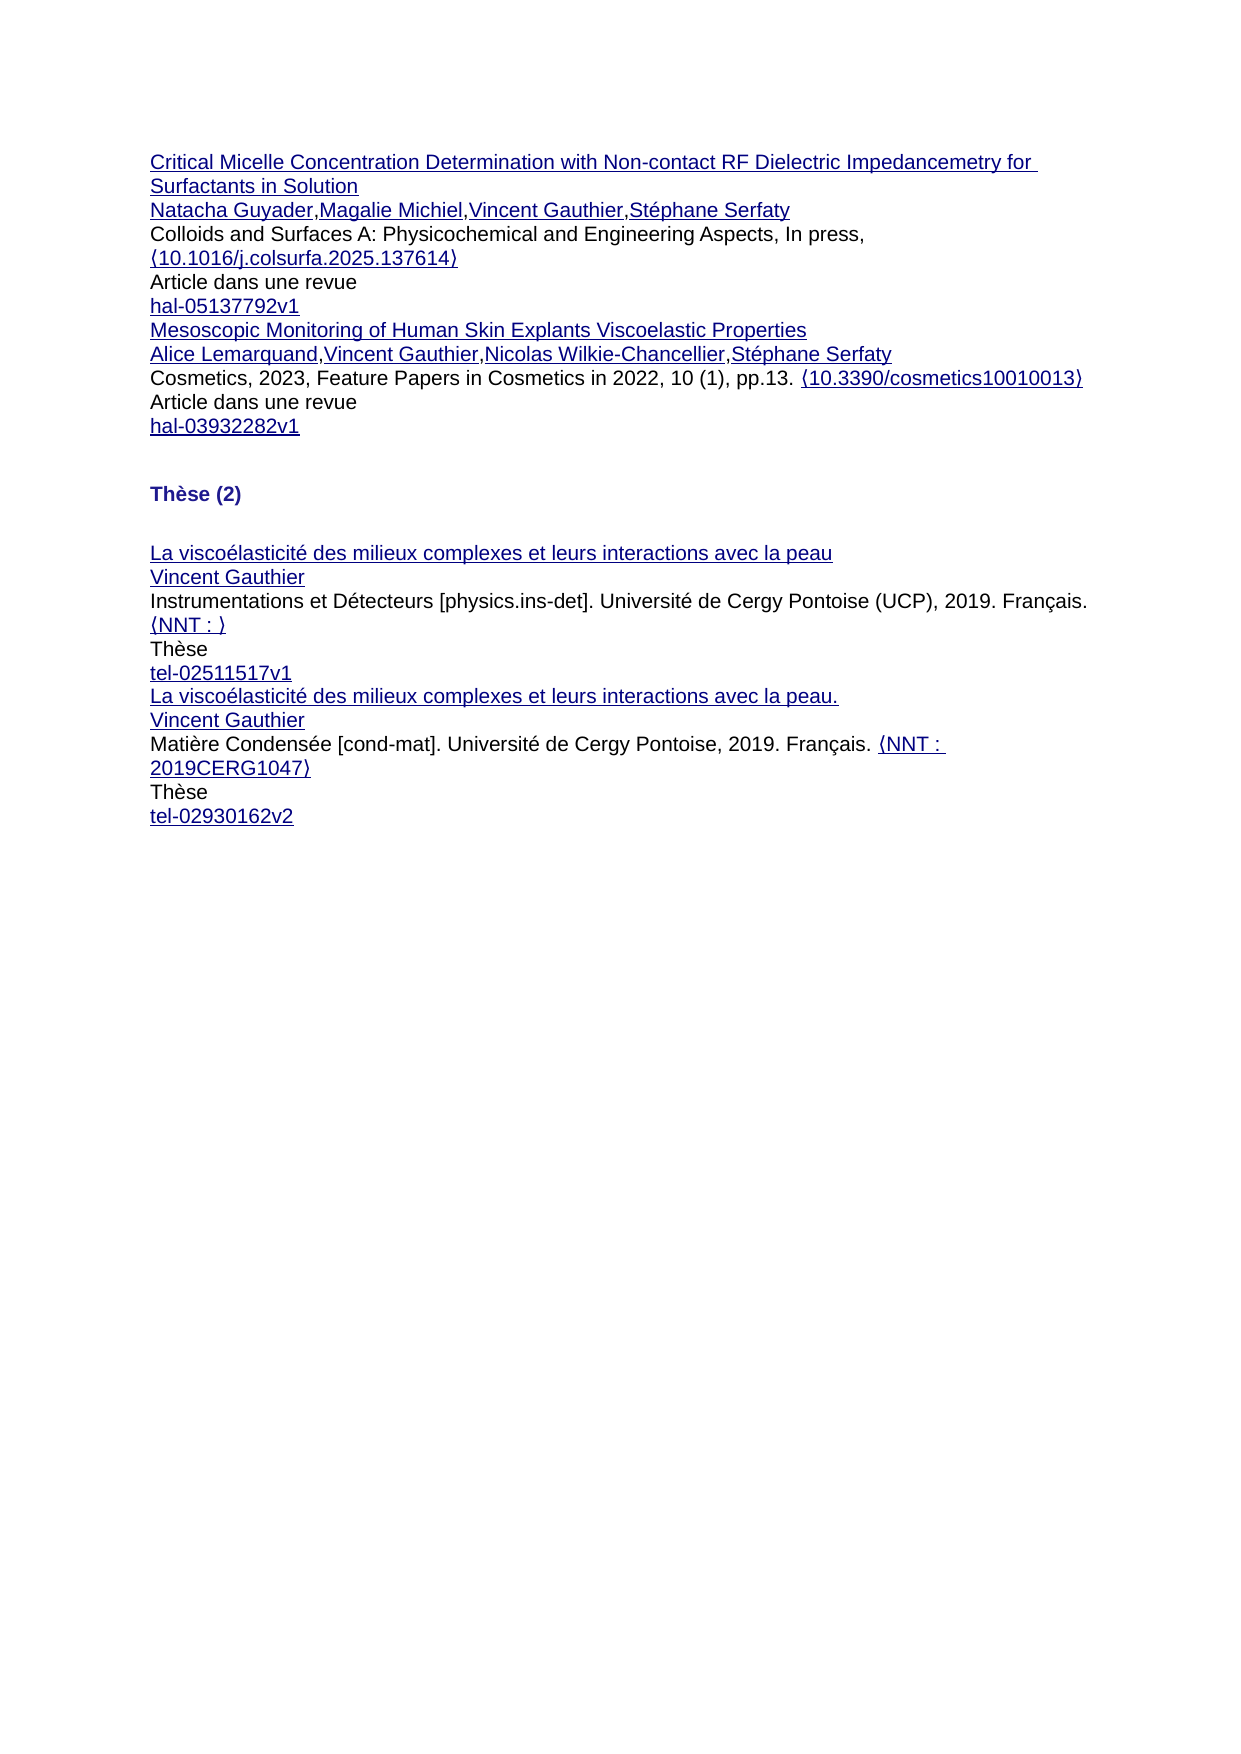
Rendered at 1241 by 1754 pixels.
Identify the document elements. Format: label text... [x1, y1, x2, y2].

table_cell Mesoscopic Monitoring of Human Skin Explants Viscoelastic Properties Alice Lemarquand,Vincent Gauthier,Nicolas Wilkie-Chancellier,Stéphane Serfaty Cosmetics, 2023, Feature Papers in Cosmetics in 2022, 10 (1), pp.13. ⟨10.3390/cosmetics10010013⟩ Article dans une revue hal-03932282v1 [150, 318, 1090, 437]
table_header La viscoélasticité des milieux complexes et leurs interactions avec la peau Vincent Gauthier Instrumentations et Détecteurs [physics.ins-det]. Université de Cergy Pontoise (UCP), 2019. Français. ⟨NNT : ⟩ Thèse tel-02511517v1 [150, 541, 1090, 684]
table_header Critical Micelle Concentration Determination with Non-contact RF Dielectric Impedancemetry for Surfactants in Solution Natacha Guyader,Magalie Michiel,Vincent Gauthier,Stéphane Serfaty Colloids and Surfaces A: Physicochemical and Engineering Aspects, In press, ⟨10.1016/j.colsurfa.2025.137614⟩ Article dans une revue hal-05137792v1 [150, 150, 1090, 318]
subtitle Thèse (2) [150, 482, 1090, 506]
table_cell La viscoélasticité des milieux complexes et leurs interactions avec la peau. Vincent Gauthier Matière Condensée [cond-mat]. Université de Cergy Pontoise, 2019. Français. ⟨NNT : 2019CERG1047⟩ Thèse tel-02930162v2 [150, 684, 1090, 828]
